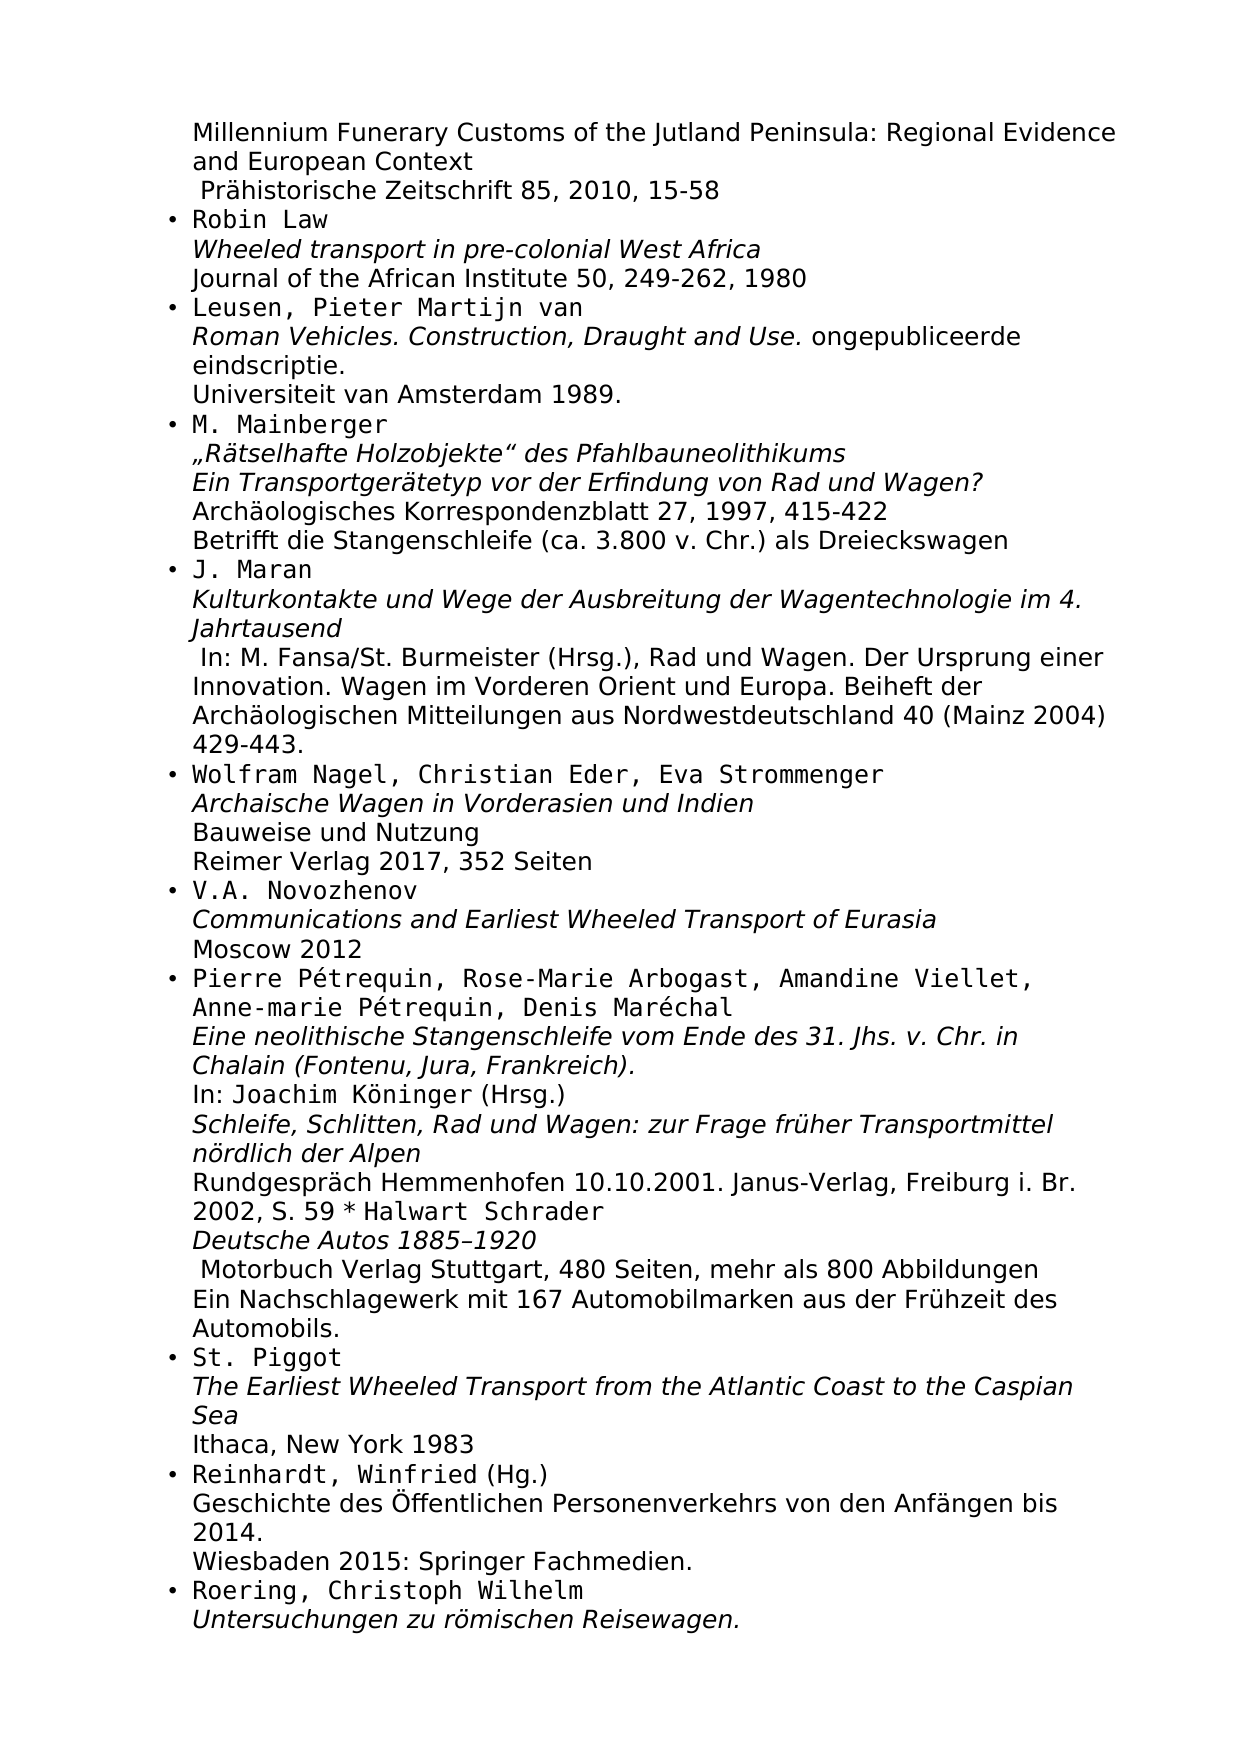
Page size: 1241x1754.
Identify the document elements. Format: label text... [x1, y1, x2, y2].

list Roering, Christoph Wilhelm Untersuchungen zu römischen Reisewagen. [177, 1576, 1122, 1635]
list V.A. Novozhenov Communications and Earliest Wheeled Transport of Eurasia Moscow 2012 [177, 876, 1122, 964]
list St. Piggot The Earliest Wheeled Transport from the Atlantic Coast to the Caspian Sea Ithaca, New York 1983 [177, 1343, 1122, 1460]
list Pierre Pétrequin, Rose-Marie Arbogast, Amandine Viellet, Anne-marie Pétrequin, Denis Maréchal Eine neolithische Stangenschleife vom Ende des 31. Jhs. v. Chr. in Chalain (Fontenu, Jura, Frankreich). In: Joachim Köninger (Hrsg.) Schleife, Schlitten, Rad und Wagen: zur Frage früher Transportmittel nördlich der Alpen Rundgespräch Hemmenhofen 10.10.2001. Janus-Verlag, Freiburg i. Br. 2002, S. 59 * Halwart Schrader Deutsche Autos 1885–1920 Motorbuch Verlag Stuttgart, 480 Seiten, mehr als 800 Abbildungen Ein Nachschlagewerk mit 167 Automobilmarken aus der Frühzeit des Automobils. [177, 964, 1122, 1343]
list Millennium Funerary Customs of the Jutland Peninsula: Regional Evidence and European Context Prähistorische Zeitschrift 85, 2010, 15-58 [177, 118, 1122, 206]
list Wolfram Nagel, Christian Eder, Eva Strommenger Archaische Wagen in Vorderasien und Indien Bauweise und Nutzung Reimer Verlag 2017, 352 Seiten [177, 760, 1122, 876]
list Robin Law Wheeled transport in pre-colonial West Africa Journal of the African Institute 50, 249-262, 1980 [177, 206, 1122, 293]
list Reinhardt, Winfried (Hg.) Geschichte des Öffentlichen Personenverkehrs von den Anfängen bis 2014. Wiesbaden 2015: Springer Fachmedien. [177, 1460, 1122, 1576]
list Leusen, Pieter Martijn van Roman Vehicles. Construction, Draught and Use. ongepubliceerde eindscriptie. Universiteit van Amsterdam 1989. [177, 293, 1122, 410]
list M. Mainberger „Rätselhafte Holzobjekte“ des Pfahlbauneolithikums Ein Transportgerätetyp vor der Erfindung von Rad und Wagen? Archäologisches Korrespondenzblatt 27, 1997, 415-422 Betrifft die Stangenschleife (ca. 3.800 v. Chr.) als Dreieckswagen [177, 410, 1122, 556]
list J. Maran Kulturkontakte und Wege der Ausbreitung der Wagentechnologie im 4. Jahrtausend In: M. Fansa/St. Burmeister (Hrsg.), Rad und Wagen. Der Ursprung einer Innovation. Wagen im Vorderen Orient und Europa. Beiheft der Archäologischen Mitteilungen aus Nordwestdeutschland 40 (Mainz 2004) 429-443. [177, 556, 1122, 760]
